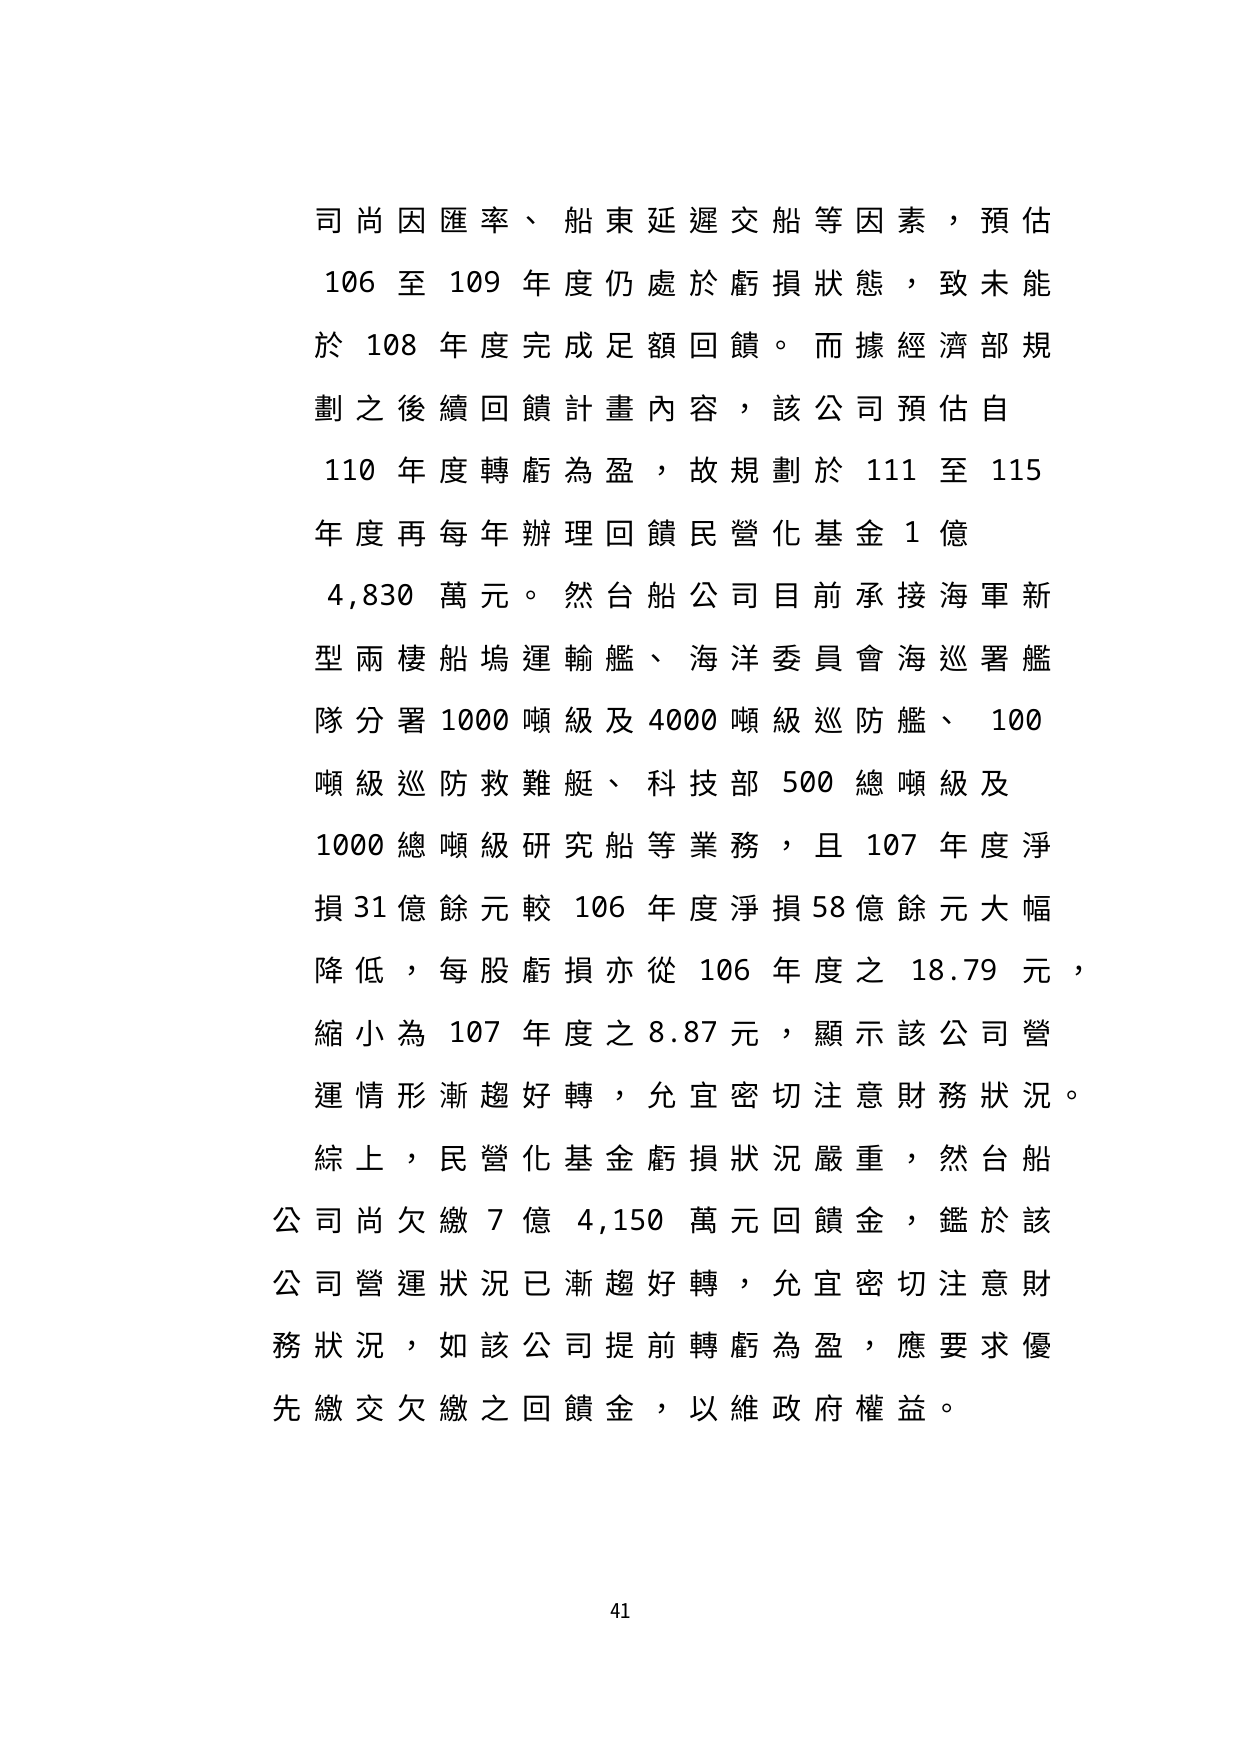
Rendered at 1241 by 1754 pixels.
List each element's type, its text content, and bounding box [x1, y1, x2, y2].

text 綜上，民營化基金虧損狀況嚴重，然台船公司尚欠繳7億4,150萬元回饋金，鑑於該公司營運狀況已漸趨好轉，允宜密切注意財務狀況，如該公司提前轉虧為盈，應要求優先繳交欠繳之回饋金，以維政府權益。 [242, 1115, 1058, 1427]
text 上開台船公司欠繳回饋金主要係全球造船業正面臨產能及人力過剩壓力，且該公司尚因匯率、船東延遲交船等因素，預估106至109年度仍處於虧損狀態，致未能於108年度完成足額回饋。而據經濟部規劃之後續回饋計畫內容，該公司預估自110年度轉虧為盈，故規劃於111至115年度再每年辦理回饋民營化基金1億4,830萬元。然台船公司目前承接海軍新型兩棲船塢運輸艦、海洋委員會海巡署艦隊分署1000噸級及4000噸級巡防艦、100噸級巡防救難艇、科技部500總噸級及1000總噸級研究船等業務，且107年度淨損31億餘元較106年度淨損58億餘元大幅降低，每股虧損亦從106年度之18.79元，縮小為107年度之8.87元，顯示該公司營運情形漸趨好轉，允宜密切注意財務狀況。 [271, 177, 1058, 1115]
